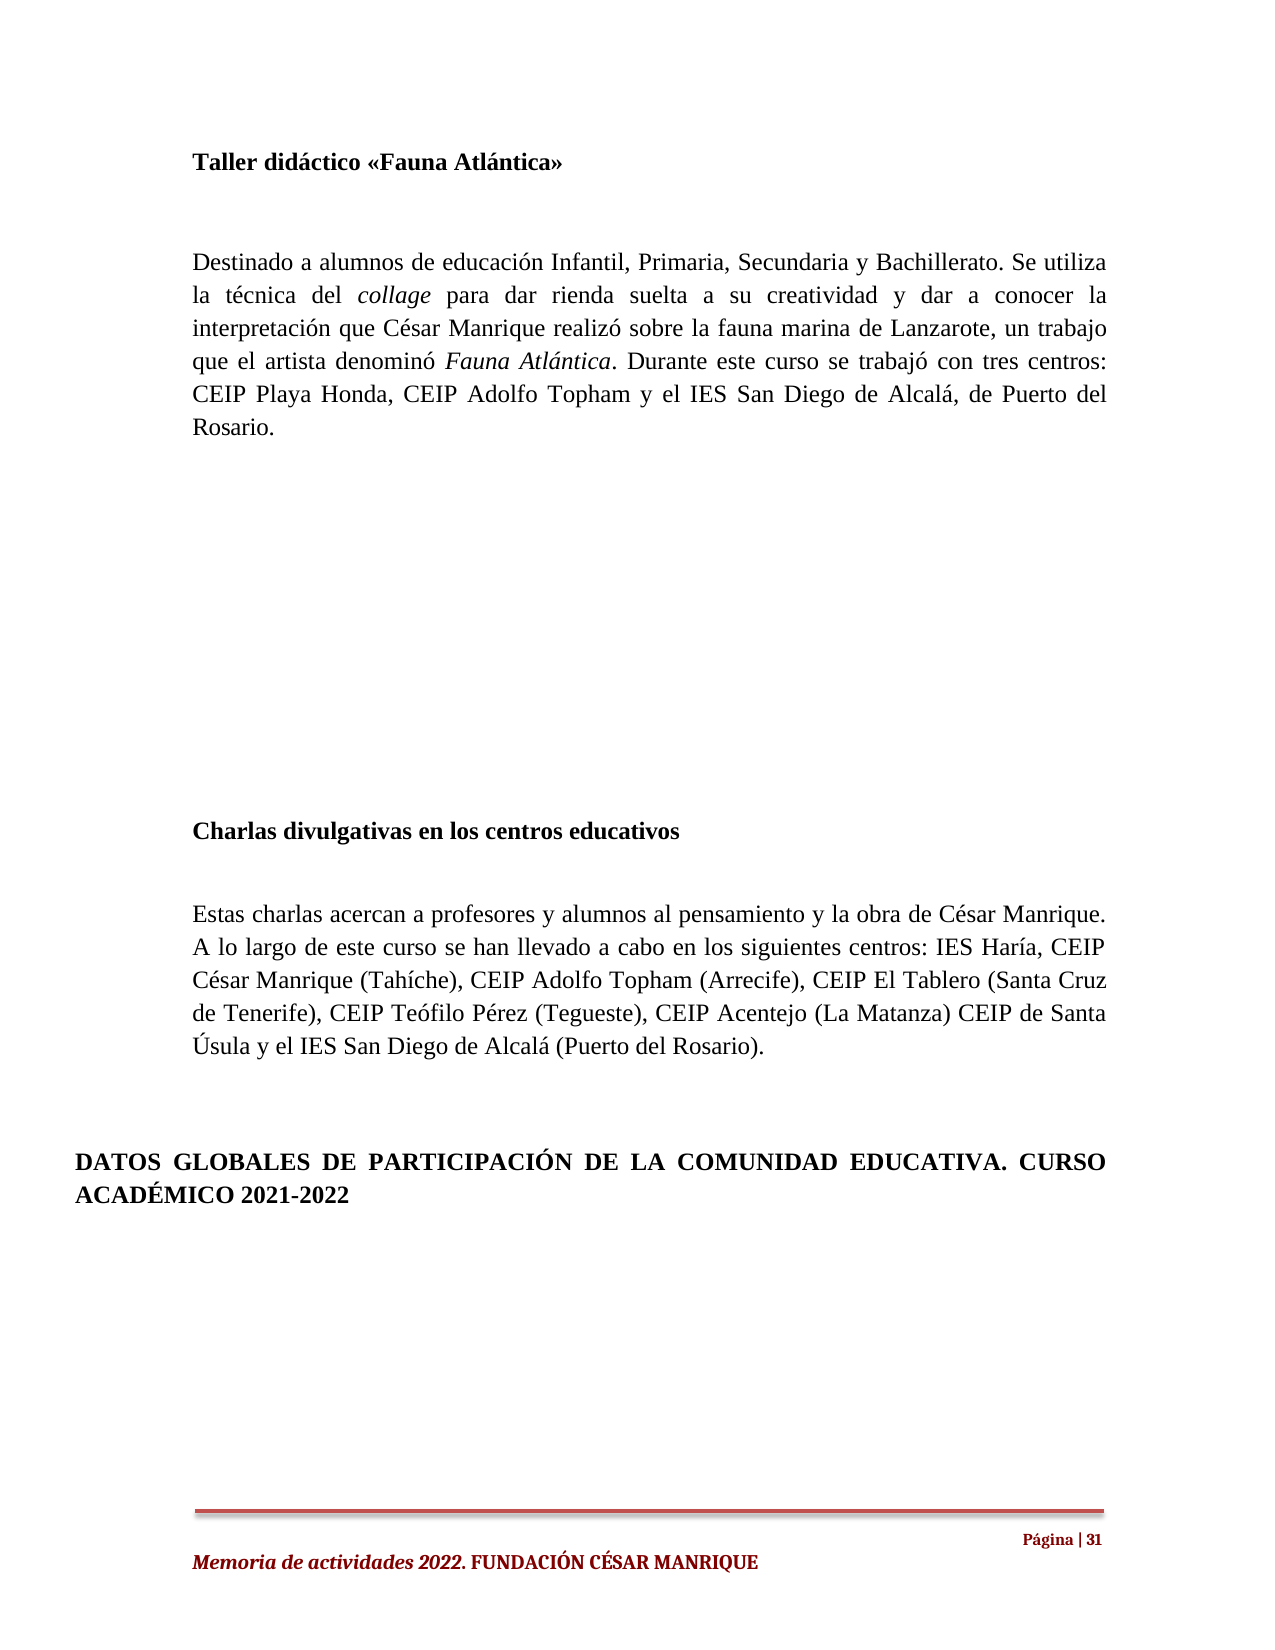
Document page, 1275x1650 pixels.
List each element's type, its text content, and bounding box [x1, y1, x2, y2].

text Estas charlas acercan a profesores y alumnos al pensamiento y la obra de César Manrique. A lo largo de este curso se han llevado a cabo en los siguientes centros: IES Haría, CEIP César Manrique (Tahíche), CEIP Adolfo Topham (Arrecife), CEIP El Tablero (Santa Cruz de Tenerife), CEIP Teófilo Pérez (Tegueste), CEIP Acentejo (La Matanza) CEIP de Santa Úsula y el IES San Diego de Alcalá (Puerto del Rosario). [192, 899, 1108, 1060]
subtitle Charlas divulgativas en los centros educativos [192, 816, 1200, 845]
subtitle Taller didáctico «Fauna Atlántica» [192, 147, 1200, 176]
text Destinado a alumnos de educación Infantil, Primaria, Secundaria y Bachillerato. Se utiliza la técnica del collage para dar rienda suelta a su creatividad y dar a conocer la interpretación que César Manrique realizó sobre la fauna marina de Lanzarote, un trabajo que el artista denominó Fauna Atlántica. Durante este curso se trabajó con tres centros: CEIP Playa Honda, CEIP Adolfo Topham y el IES San Diego de Alcalá, de Puerto del Rosario. [192, 247, 1108, 441]
subtitle DATOS GLOBALES DE PARTICIPACIÓN DE LA COMUNIDAD EDUCATIVA. CURSO ACADÉMICO 2021-2022 [75, 1147, 1108, 1209]
